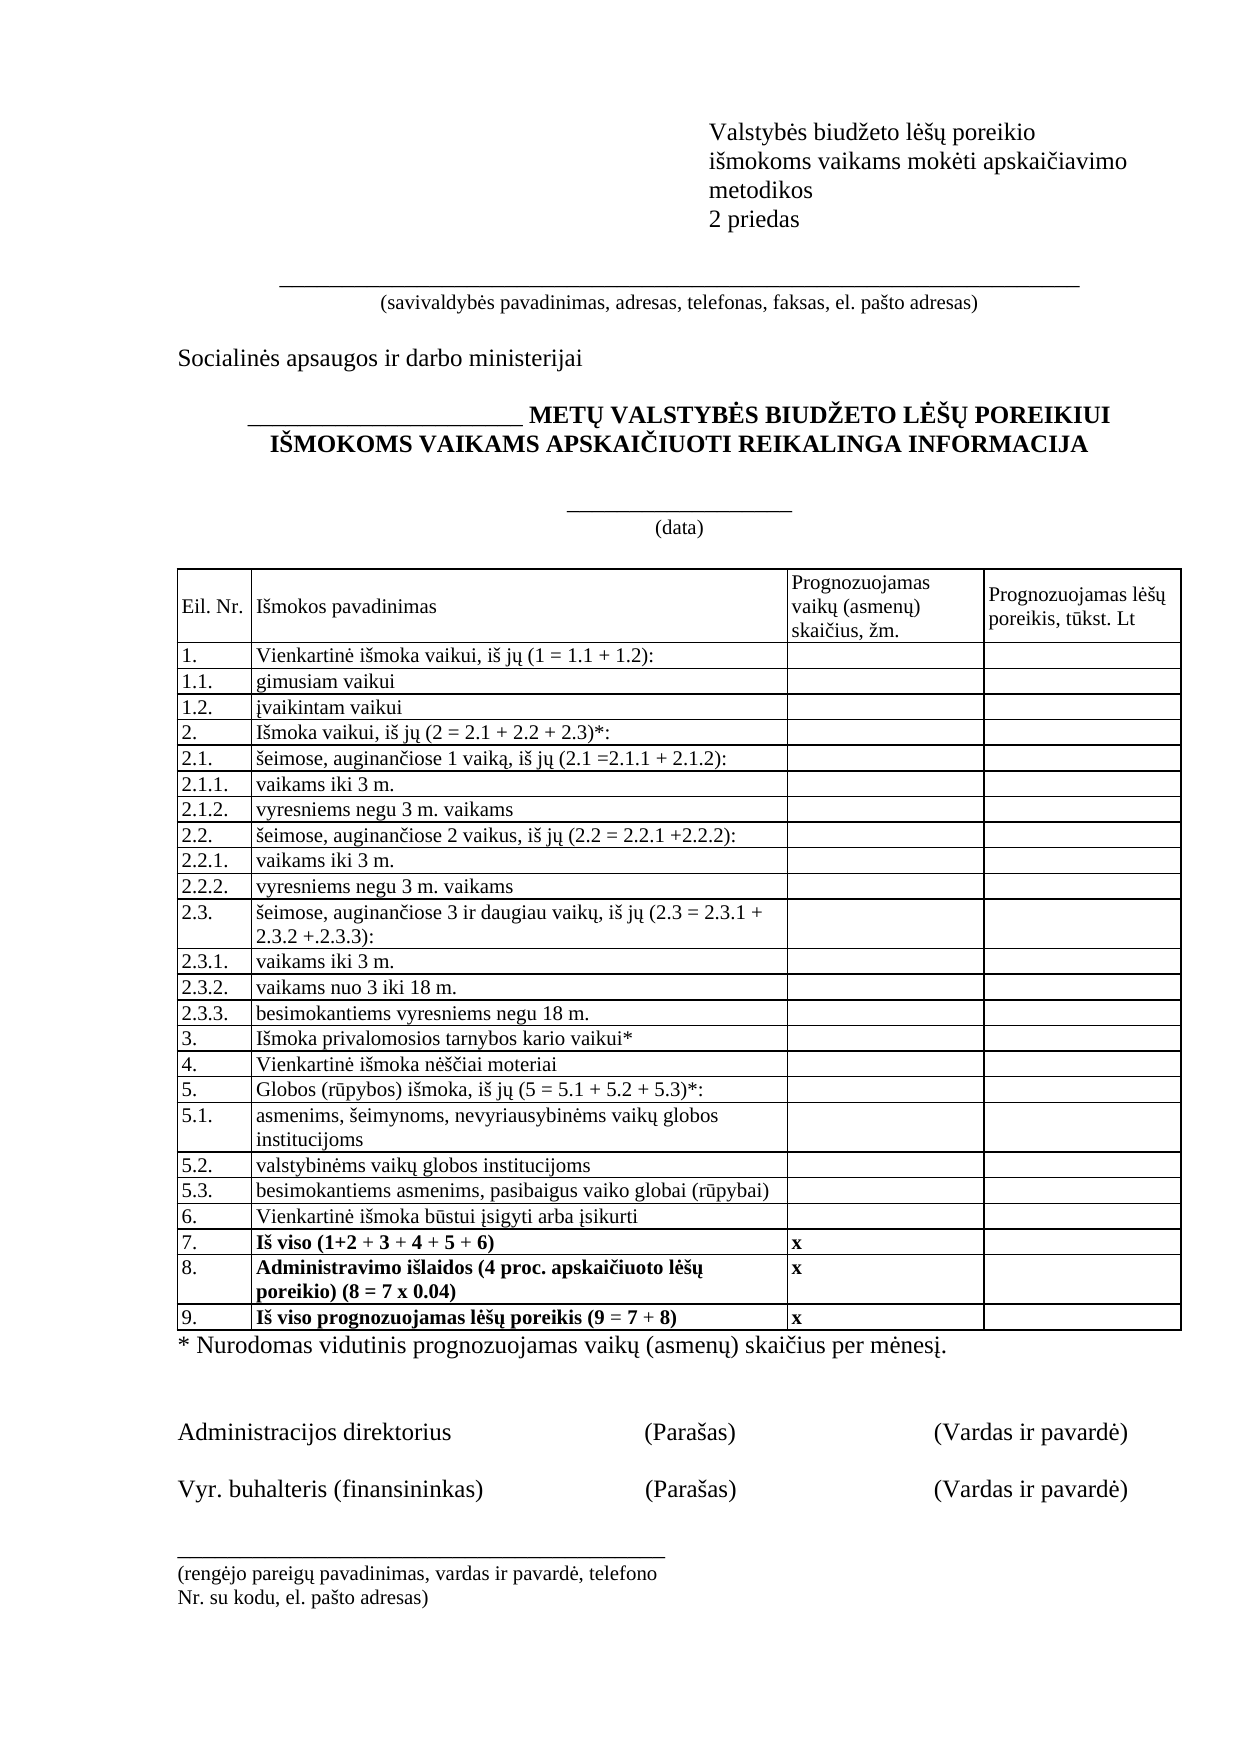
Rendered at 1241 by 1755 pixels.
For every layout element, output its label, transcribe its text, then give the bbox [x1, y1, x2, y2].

table_cell 1.1. [247, 669, 251, 693]
table_cell [985, 1255, 1180, 1303]
table_cell 2.3. [178, 900, 251, 948]
table_cell 1. [247, 643, 251, 667]
table_cell [985, 900, 1180, 948]
text ________________________________________________________________ [177, 261, 1181, 290]
text ______________________ METŲ VALSTYBĖS BIUDŽETO LĖŠŲ POREIKIUI IŠMOKOMS VAIKAMS APSKAIČIUOTI REIKALINGA INFORMACIJA [177, 400, 1181, 458]
text * Nurodomas vidutinis prognozuojamas vaikų (asmenų) skaičius per mėnesį. [177, 1331, 1181, 1359]
text Socialinės apsaugos ir darbo ministerijai [177, 343, 1181, 371]
table_cell 4. [247, 1052, 251, 1076]
text (rengėjo pareigų pavadinimas, vardas ir pavardė, telefono [177, 1561, 1181, 1584]
text Vyr. buhalteris (finansininkas) (Parašas) (Vardas ir pavardė) [177, 1474, 1181, 1503]
table_header Prognozuojamas lėšų poreikis, tūkst. Lt [985, 570, 1180, 642]
table_header Eil. Nr. [178, 570, 251, 642]
table_cell 2.2. [247, 823, 251, 847]
text 2 priedas [177, 204, 1181, 232]
table_cell 2.1. [247, 746, 251, 770]
text __________________ [177, 486, 1181, 515]
table_cell 5. [247, 1077, 251, 1101]
text (savivaldybės pavadinimas, adresas, telefonas, faksas, el. pašto adresas) [177, 290, 1181, 314]
text metodikos [177, 175, 1181, 204]
table_cell [788, 900, 983, 948]
table_cell x [788, 1255, 983, 1303]
table_cell 6. [247, 1204, 251, 1228]
table_cell 9. [247, 1305, 251, 1329]
text Administracijos direktorius (Parašas) (Vardas ir pavardė) [177, 1417, 1181, 1446]
text Valstybės biudžeto lėšų poreikio [177, 117, 1181, 146]
text (data) [177, 515, 1181, 539]
table_cell 3. [247, 1026, 251, 1050]
table_cell 7. [247, 1230, 251, 1254]
table_cell 5.3. [247, 1178, 251, 1202]
table_cell 1.2. [247, 695, 251, 719]
table_cell 8. [178, 1255, 251, 1303]
table_cell 5.2. [247, 1153, 251, 1177]
table_cell [788, 1103, 983, 1151]
table_header Išmokos pavadinimas [252, 570, 787, 642]
text išmokoms vaikams mokėti apskaičiavimo [177, 146, 1181, 175]
table_cell 2. [247, 720, 251, 744]
text Nr. su kodu, el. pašto adresas) [177, 1584, 1181, 1609]
table_cell [985, 1103, 1180, 1151]
text _______________________________________ [177, 1532, 1181, 1561]
table_cell 5.1. [178, 1103, 251, 1151]
